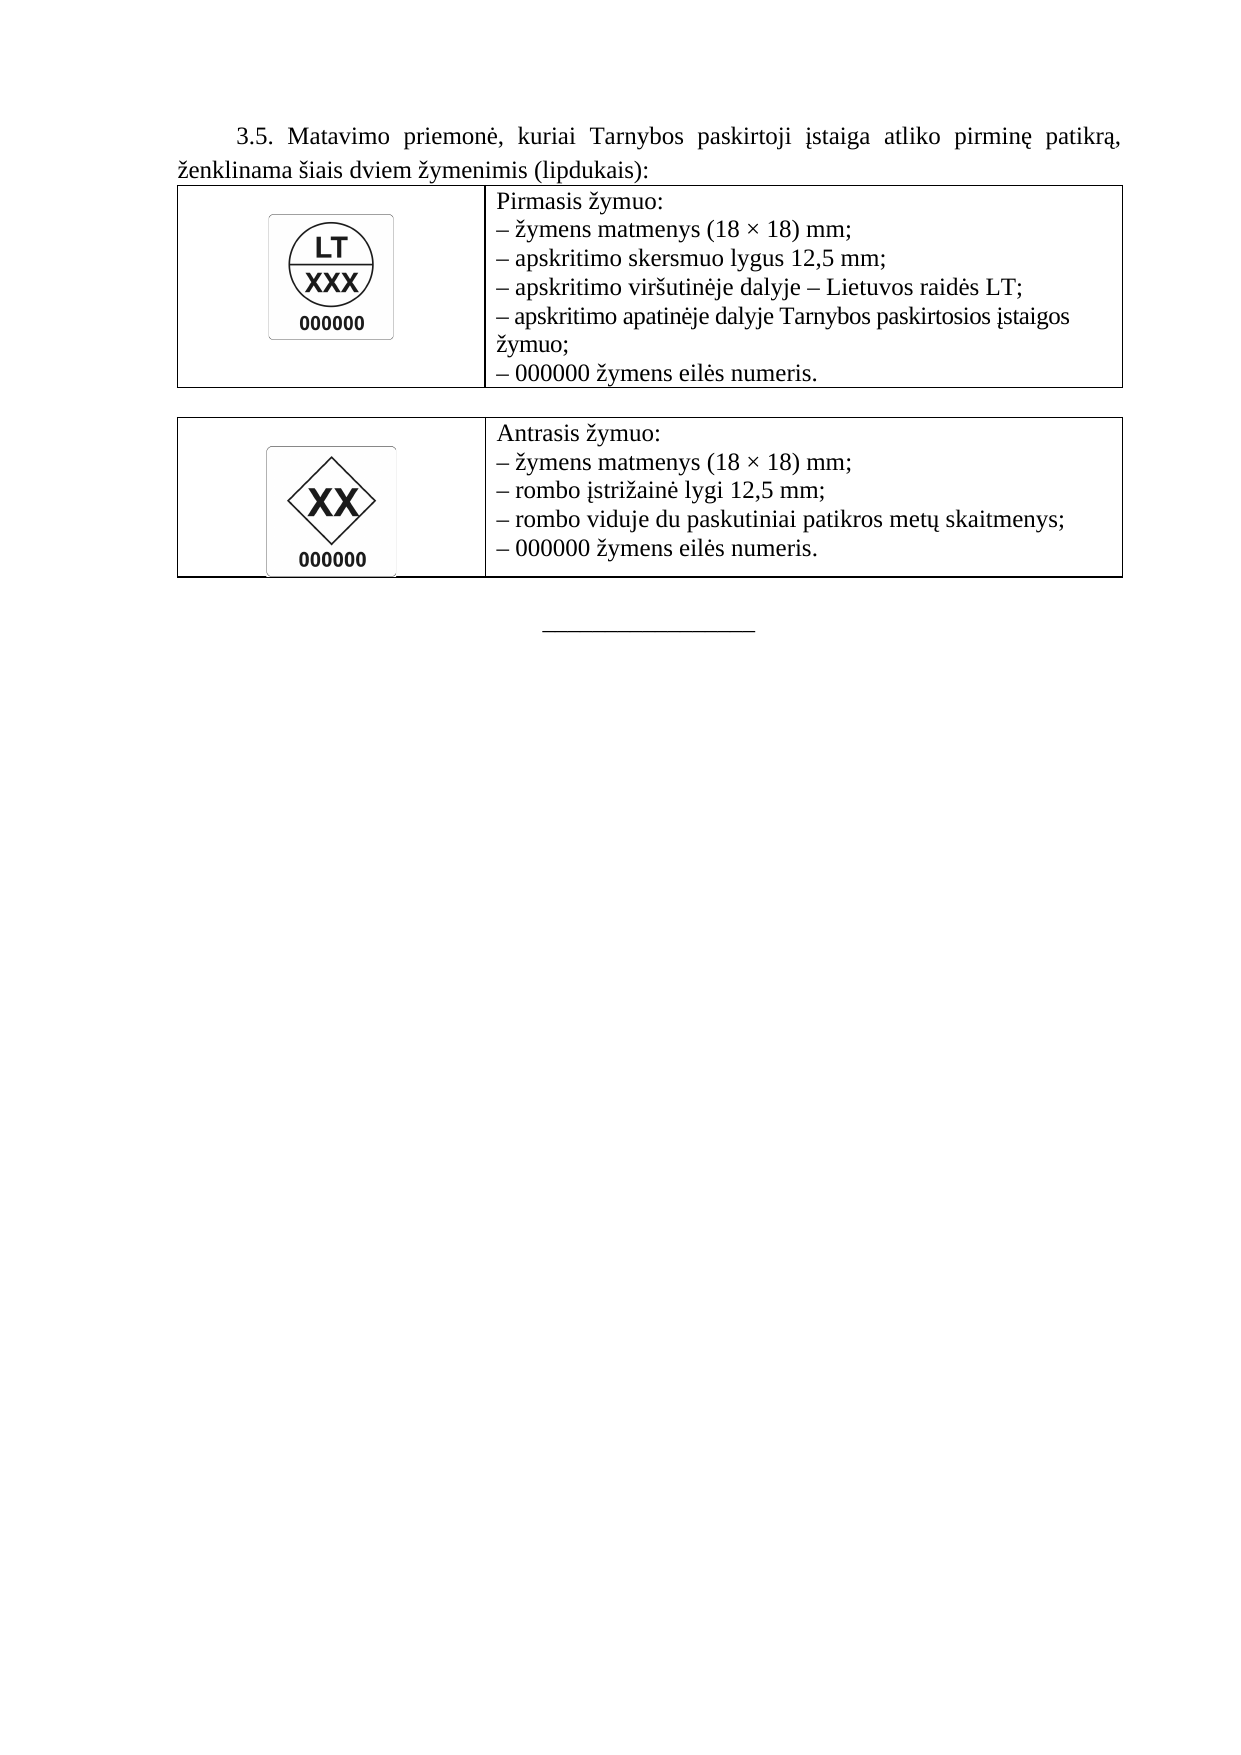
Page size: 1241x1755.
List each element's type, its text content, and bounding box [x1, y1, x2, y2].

table_header Antrasis žymuo: – žymens matmenys (18 × 18) mm; – rombo įstrižainė lygi 12,5 mm; – rombo viduje du paskutiniai patikros metų skaitmenys; – 000000 žymens eilės numeris. [486, 418, 1122, 576]
table_header Pirmasis žymuo: – žymens matmenys (18 × 18) mm; – apskritimo skersmuo lygus 12,5 mm; – apskritimo viršutinėje dalyje – Lietuvos raidės LT; – apskritimo apatinėje dalyje Tarnybos paskirtosios įstaigos žymuo; – 000000 žymens eilės numeris. [486, 186, 1122, 387]
table_header (ženklas) [178, 418, 485, 576]
table_header (ženklas) [178, 186, 484, 387]
text _________________ [177, 606, 1122, 635]
text 3.5. Matavimo priemonė, kuriai Tarnybos paskirtoji įstaiga atliko pirminę patikrą, ženklinama šiais dviem žymenimis (lipdukais): [177, 118, 1122, 185]
